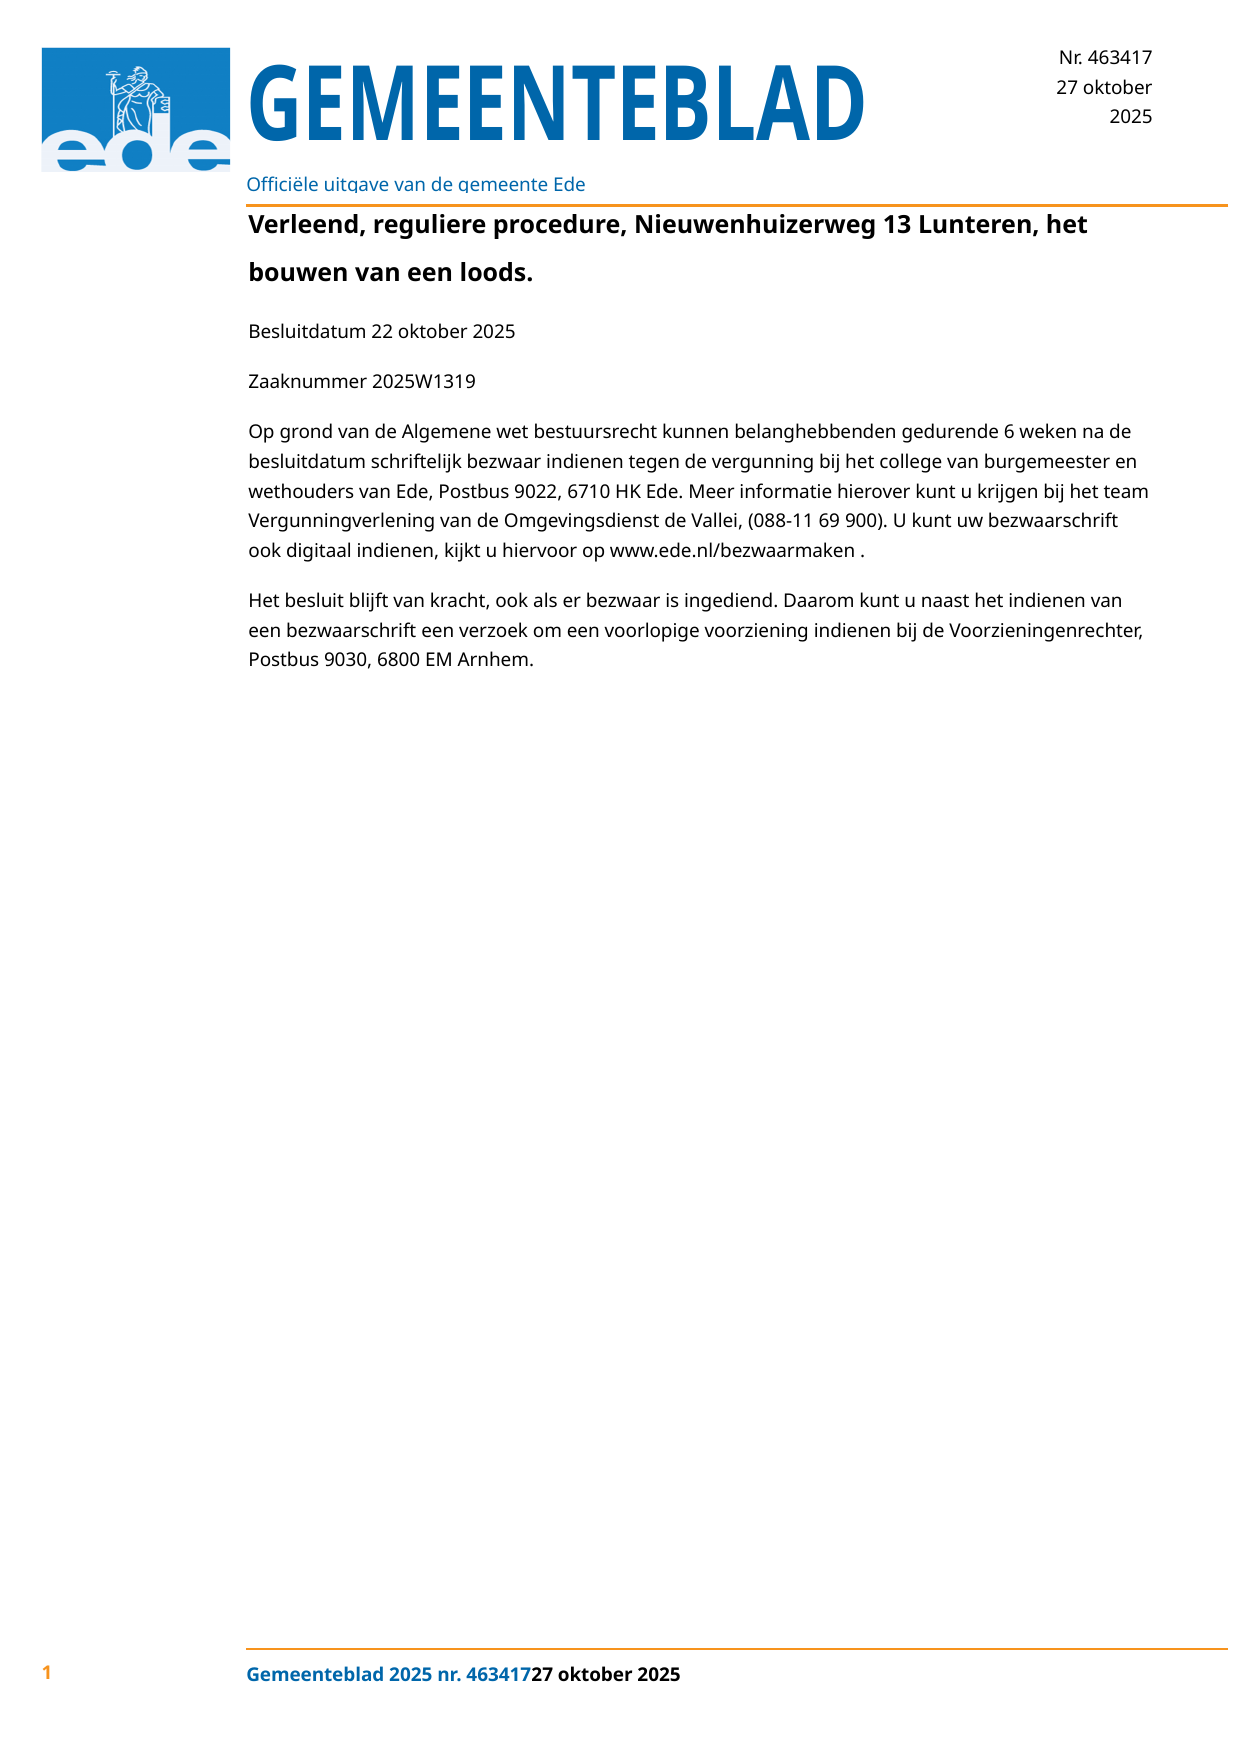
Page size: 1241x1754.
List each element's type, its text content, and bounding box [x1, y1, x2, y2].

text Het besluit blijft van kracht, ook als er bezwaar is ingediend. Daarom kunt u naast het indienen van een bezwaarschrift een verzoek om een voorlopige voorziening indienen bij de Voorzieningenrechter, Postbus 9030, 6800 EM Arnhem. [248, 587, 1152, 672]
text Op grond van de Algemene wet bestuursrecht kunnen belanghebbenden gedurende 6 weken na de besluitdatum schriftelijk bezwaar indienen tegen de vergunning bij het college van burgemeester en wethouders van Ede, Postbus 9022, 6710 HK Ede. Meer informatie hierover kunt u krijgen bij het team Vergunningverlening van de Omgevingsdienst de Vallei, (088-11 69 900). U kunt uw bezwaarschrift ook digitaal indienen, kijkt u hiervoor op www.ede.nl/bezwaarmaken . [248, 419, 1152, 563]
text Besluitdatum 22 oktober 2025 [248, 318, 1152, 344]
picture [41, 47, 231, 172]
text Verleend, reguliere procedure, Nieuwenhuizerweg 13 Lunteren, het bouwen van een loods. [248, 207, 1152, 288]
text Zaaknummer 2025W1319 [248, 368, 1152, 394]
